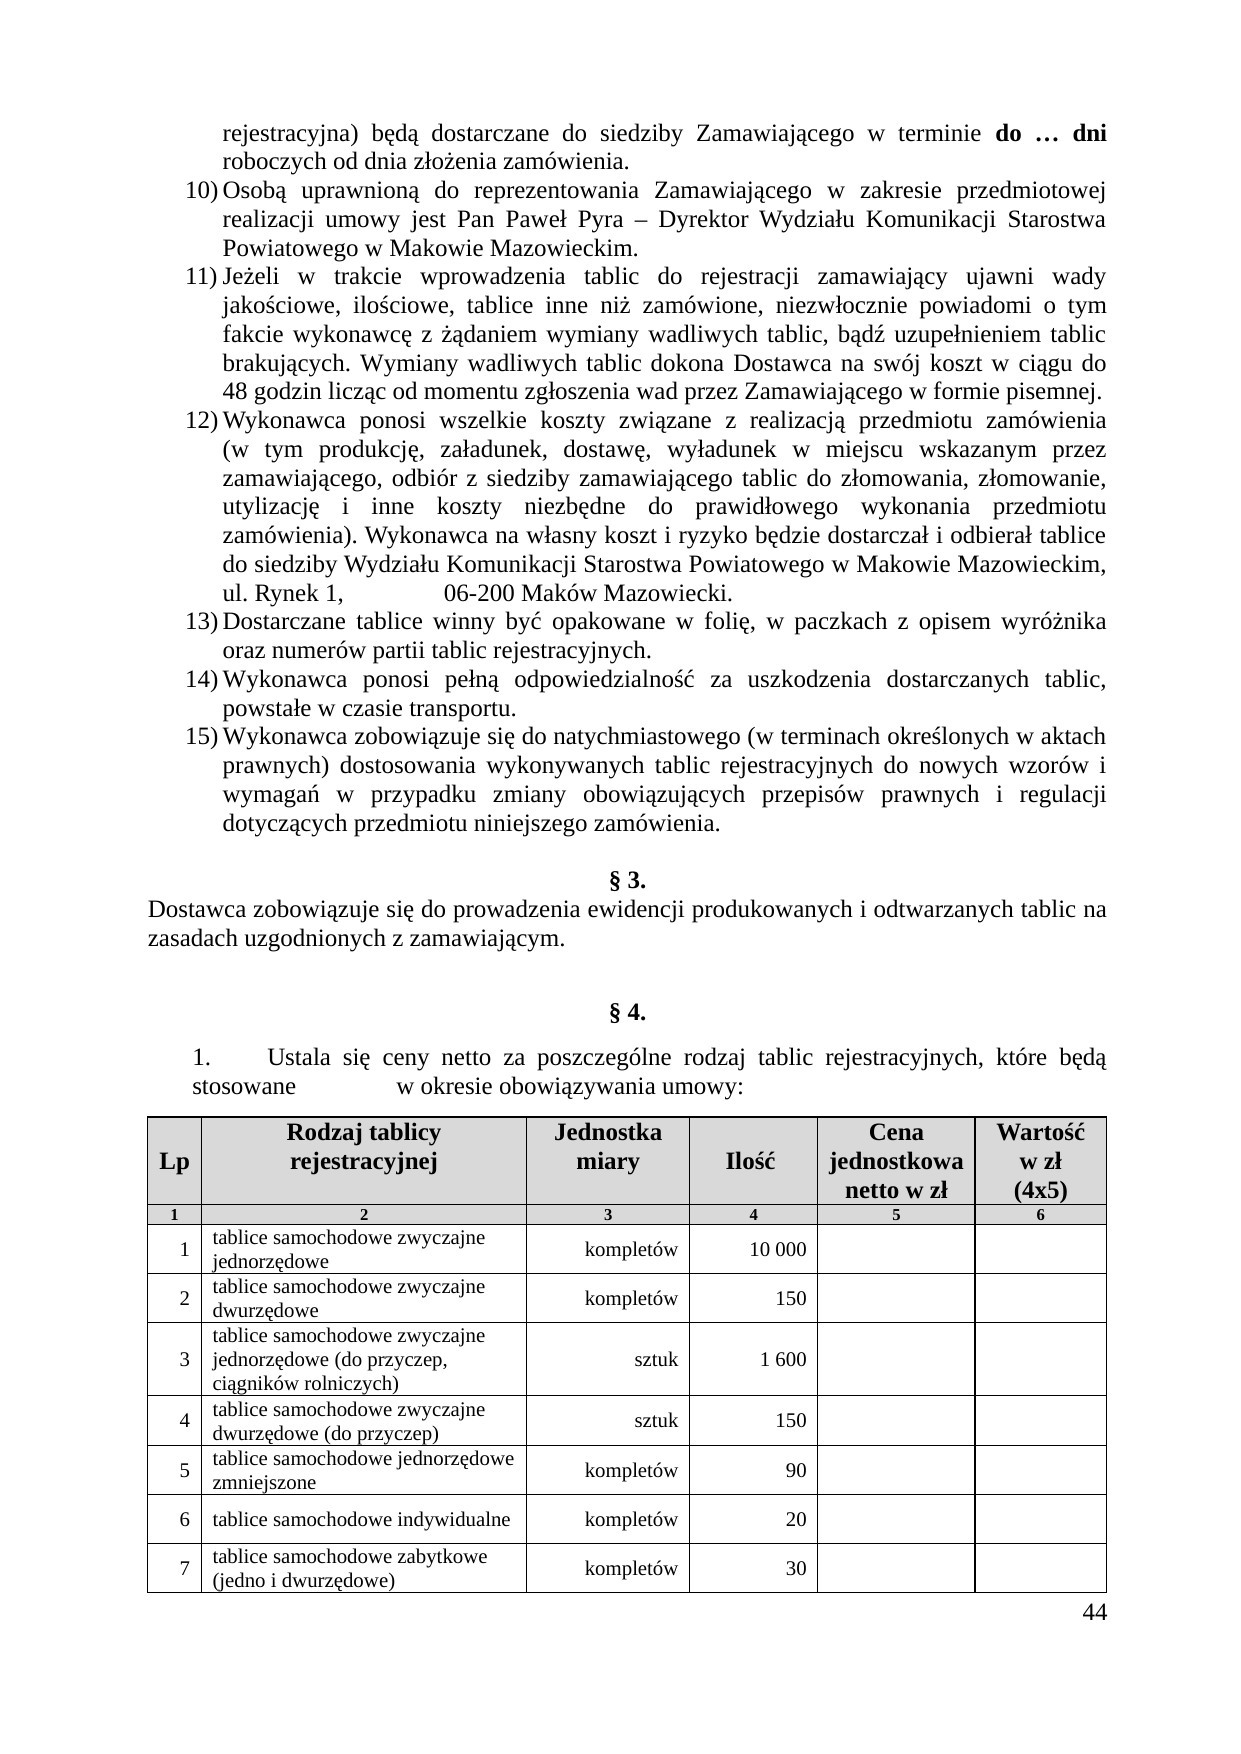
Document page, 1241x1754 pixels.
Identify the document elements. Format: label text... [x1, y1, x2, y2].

table_cell 1 600 [690, 1323, 817, 1395]
table_cell 6 [976, 1205, 1106, 1224]
table_cell 3 [148, 1323, 201, 1395]
text § 3. [148, 865, 1107, 894]
list Dostarczane tablice winny być opakowane w folię, w paczkach z opisem wyróżnika oraz numerów partii tablic rejestracyjnych. [185, 606, 1107, 664]
table_header Rodzaj tablicy rejestracyjnej [202, 1118, 526, 1204]
table_cell tablice samochodowe jednorzędowe zmniejszone [202, 1446, 526, 1494]
table_cell 150 [690, 1274, 817, 1322]
table_cell tablice samochodowe zwyczajne dwurzędowe [202, 1274, 526, 1322]
table_cell [818, 1274, 974, 1322]
table_header Wartość w zł (4x5) [976, 1118, 1106, 1204]
list Ustala się ceny netto za poszczególne rodzaj tablic rejestracyjnych, które będą stosowane w okresie obowiązywania umowy: [192, 1042, 1107, 1100]
table_cell [976, 1225, 1106, 1273]
table_cell kompletów [527, 1446, 689, 1494]
table_cell [818, 1495, 974, 1543]
table_header Cena jednostkowa netto w zł [818, 1118, 974, 1204]
table_cell 2 [202, 1205, 526, 1224]
table_header Lp [148, 1118, 201, 1204]
table_cell sztuk [527, 1396, 689, 1444]
table_cell [976, 1274, 1106, 1322]
text Dostawca zobowiązuje się do prowadzenia ewidencji produkowanych i odtwarzanych tablic na zasadach uzgodnionych z zamawiającym. [148, 894, 1107, 951]
table_cell 7 [148, 1544, 201, 1592]
table_cell kompletów [527, 1544, 689, 1592]
table_cell [818, 1323, 974, 1395]
table_cell [818, 1446, 974, 1494]
table_cell [976, 1323, 1106, 1395]
table_cell 90 [690, 1446, 817, 1494]
table_cell 1 [148, 1225, 201, 1273]
table_cell tablice samochodowe zabytkowe (jedno i dwurzędowe) [202, 1544, 526, 1592]
table_cell 20 [690, 1495, 817, 1543]
table_cell kompletów [527, 1274, 689, 1322]
table_cell 4 [690, 1205, 817, 1224]
list Jeżeli w trakcie wprowadzenia tablic do rejestracji zamawiający ujawni wady jakościowe, ilościowe, tablice inne niż zamówione, niezwłocznie powiadomi o tym fakcie wykonawcę z żądaniem wymiany wadliwych tablic, bądź uzupełnieniem tablic brakujących. Wymiany wadliwych tablic dokona Dostawca na swój koszt w ciągu do 48 godzin licząc od momentu zgłoszenia wad przez Zamawiającego w formie pisemnej. [185, 261, 1107, 405]
table_cell [976, 1446, 1106, 1494]
table_cell [818, 1396, 974, 1444]
table_cell tablice samochodowe indywidualne [202, 1495, 526, 1543]
table_cell tablice samochodowe zwyczajne dwurzędowe (do przyczep) [202, 1396, 526, 1444]
table_cell 150 [690, 1396, 817, 1444]
table_cell sztuk [527, 1323, 689, 1395]
table_cell [976, 1544, 1106, 1592]
table_cell 30 [690, 1544, 817, 1592]
list Wykonawca ponosi wszelkie koszty związane z realizacją przedmiotu zamówienia (w tym produkcję, załadunek, dostawę, wyładunek w miejscu wskazanym przez zamawiającego, odbiór z siedziby zamawiającego tablic do złomowania, złomowanie, utylizację i inne koszty niezbędne do prawidłowego wykonania przedmiotu zamówienia). Wykonawca na własny koszt i ryzyko będzie dostarczał i odbierał tablice do siedziby Wydziału Komunikacji Starostwa Powiatowego w Makowie Mazowieckim, ul. Rynek 1, 06-200 Maków Mazowiecki. [185, 405, 1107, 606]
text § 4. [148, 997, 1107, 1026]
table_cell tablice samochodowe zwyczajne jednorzędowe (do przyczep, ciągników rolniczych) [202, 1323, 526, 1395]
table_cell [818, 1225, 974, 1273]
table_cell 3 [527, 1205, 689, 1224]
table_cell 5 [148, 1446, 201, 1494]
list rejestracyjna) będą dostarczane do siedziby Zamawiającego w terminie do … dni roboczych od dnia złożenia zamówienia. [185, 118, 1107, 175]
table_cell 10 000 [690, 1225, 817, 1273]
list Wykonawca ponosi pełną odpowiedzialność za uszkodzenia dostarczanych tablic, powstałe w czasie transportu. [185, 664, 1107, 721]
table_cell 6 [148, 1495, 201, 1543]
table_cell 2 [148, 1274, 201, 1322]
table_header Jednostka miary [527, 1118, 689, 1204]
table_cell kompletów [527, 1495, 689, 1543]
list Osobą uprawnioną do reprezentowania Zamawiającego w zakresie przedmiotowej realizacji umowy jest Pan Paweł Pyra – Dyrektor Wydziału Komunikacji Starostwa Powiatowego w Makowie Mazowieckim. [185, 175, 1107, 261]
table_cell 1 [148, 1205, 201, 1224]
list Wykonawca zobowiązuje się do natychmiastowego (w terminach określonych w aktach prawnych) dostosowania wykonywanych tablic rejestracyjnych do nowych wzorów i wymagań w przypadku zmiany obowiązujących przepisów prawnych i regulacji dotyczących przedmiotu niniejszego zamówienia. [185, 721, 1107, 836]
table_cell [976, 1396, 1106, 1444]
table_cell 4 [148, 1396, 201, 1444]
table_cell 5 [818, 1205, 974, 1224]
table_cell [818, 1544, 974, 1592]
table_cell kompletów [527, 1225, 689, 1273]
table_cell tablice samochodowe zwyczajne jednorzędowe [202, 1225, 526, 1273]
table_cell [976, 1495, 1106, 1543]
table_header Ilość [690, 1118, 817, 1204]
